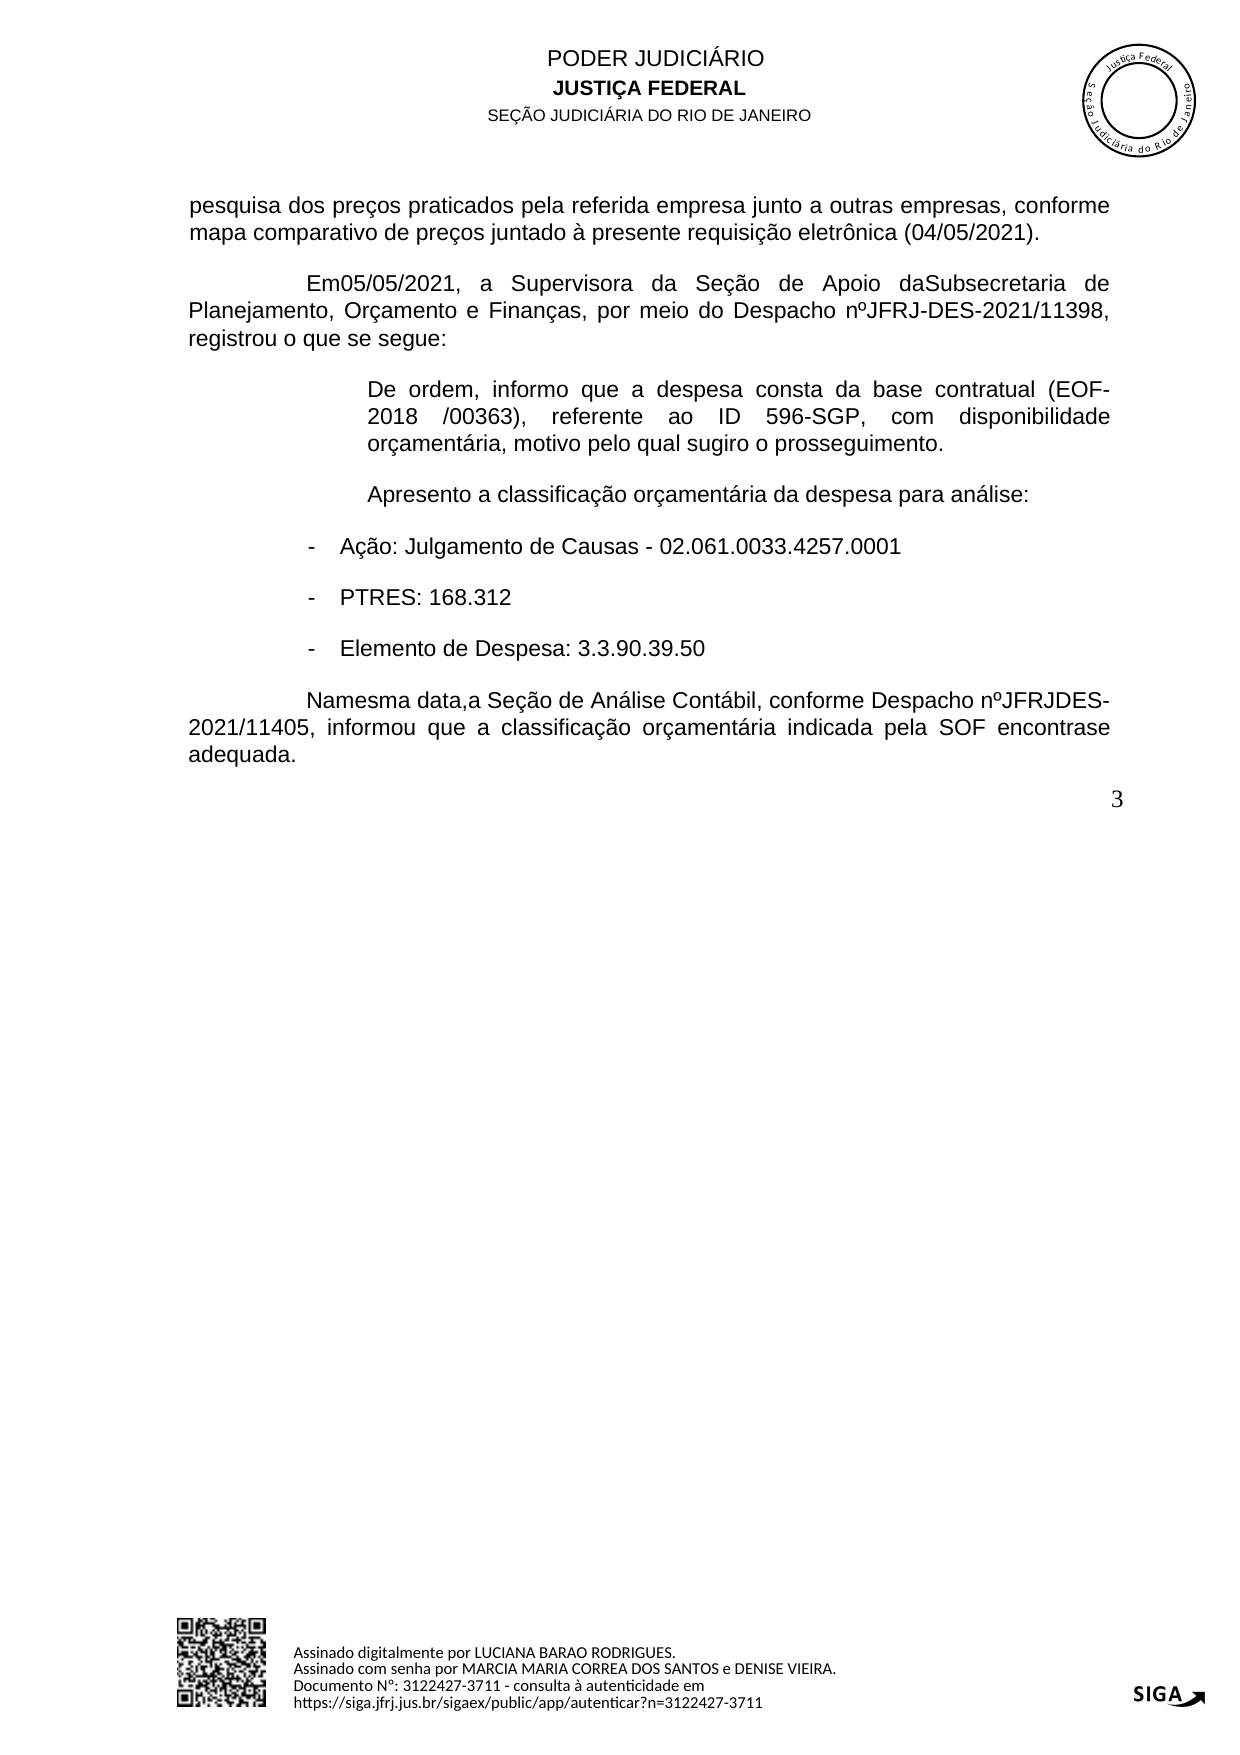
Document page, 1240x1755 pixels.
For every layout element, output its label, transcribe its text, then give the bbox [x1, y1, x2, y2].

list Elemento de Despesa: 3.3.90.39.50 [189, 635, 1111, 662]
text Apresento a classificação orçamentária da despesa para análise: [367, 481, 1111, 508]
list Ação: Julgamento de Causas - 02.061.0033.4257.0001 [189, 533, 1111, 559]
text pesquisa dos preços praticados pela referida empresa junto a outras empresas, conforme mapa comparativo de preços juntado à presente requisição eletrônica (04/05/2021). [189, 192, 1111, 245]
text 3 [189, 784, 1123, 813]
text Namesma data,a Seção de Análise Contábil, conforme Despacho nºJFRJDES-2021/11405, informou que a classificação orçamentária indicada pela SOF encontrase adequada. [188, 687, 1111, 767]
text Em05/05/2021, a Supervisora da Seção de Apoio daSubsecretaria de Planejamento, Orçamento e Finanças, por meio do Despacho nºJFRJ-DES-2021/11398, registrou o que se segue: [188, 270, 1111, 351]
list PTRES: 168.312 [189, 584, 1111, 610]
text De ordem, informo que a despesa consta da base contratual (EOF-2018 /00363), referente ao ID 596-SGP, com disponibilidade orçamentária, motivo pelo qual sugiro o prosseguimento. [367, 376, 1111, 456]
